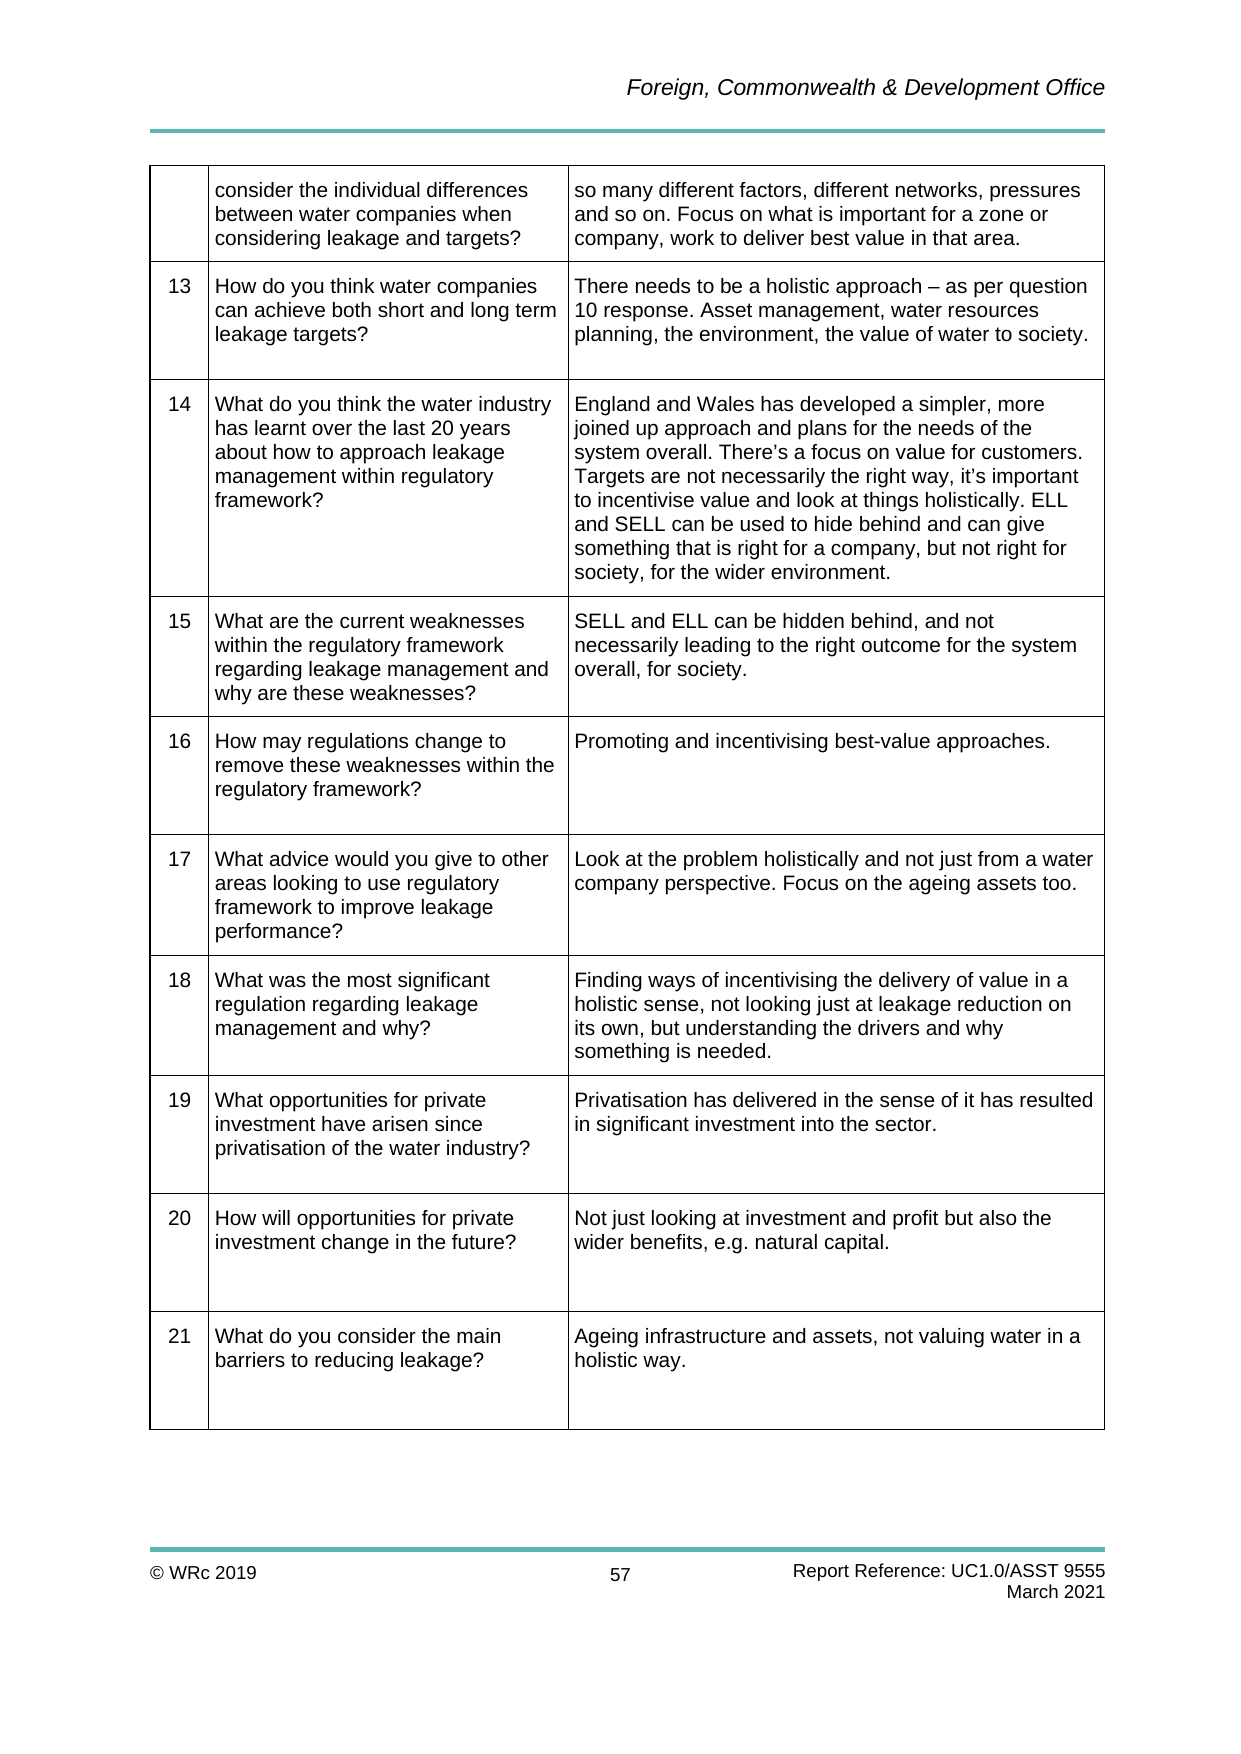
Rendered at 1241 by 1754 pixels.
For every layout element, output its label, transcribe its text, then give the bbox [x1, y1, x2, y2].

table_cell Promoting and incentivising best-value approaches. [569, 717, 1104, 834]
table_cell consider the individual differences between water companies when considering leakage and targets? [209, 166, 568, 261]
table_cell Not just looking at investment and profit but also the wider benefits, e.g. natural capital. [569, 1194, 1104, 1311]
table_cell 21 [151, 1312, 208, 1429]
table_cell Finding ways of incentivising the delivery of value in a holistic sense, not looking just at leakage reduction on its own, but understanding the drivers and why something is needed. [569, 956, 1104, 1075]
table_cell 14 [151, 380, 208, 596]
table_cell 15 [151, 597, 208, 716]
table_cell How will opportunities for private investment change in the future? [209, 1194, 568, 1311]
table_cell What do you consider the main barriers to reducing leakage? [209, 1312, 568, 1429]
table_cell What was the most significant regulation regarding leakage management and why? [209, 956, 568, 1075]
table_cell What advice would you give to other areas looking to use regulatory framework to improve leakage performance? [209, 835, 568, 954]
table_cell England and Wales has developed a simpler, more joined up approach and plans for the needs of the system overall. There’s a focus on value for customers. Targets are not necessarily the right way, it’s important to incentivise value and look at things holistically. ELL and SELL can be used to hide behind and can give something that is right for a company, but not right for society, for the wider environment. [569, 380, 1104, 596]
table_cell SELL and ELL can be hidden behind, and not necessarily leading to the right outcome for the system overall, for society. [569, 597, 1104, 716]
table_cell 13 [151, 262, 208, 379]
table_cell 16 [151, 717, 208, 834]
table_cell 19 [151, 1076, 208, 1193]
table_cell How do you think water companies can achieve both short and long term leakage targets? [209, 262, 568, 379]
table_cell What are the current weaknesses within the regulatory framework regarding leakage management and why are these weaknesses? [209, 597, 568, 716]
table_cell What opportunities for private investment have arisen since privatisation of the water industry? [209, 1076, 568, 1193]
table_cell How may regulations change to remove these weaknesses within the regulatory framework? [209, 717, 568, 834]
table_cell What do you think the water industry has learnt over the last 20 years about how to approach leakage management within regulatory framework? [209, 380, 568, 596]
table_cell 18 [151, 956, 208, 1075]
table_cell Privatisation has delivered in the sense of it has resulted in significant investment into the sector. [569, 1076, 1104, 1193]
table_cell [151, 166, 208, 261]
table_cell There needs to be a holistic approach – as per question 10 response. Asset management, water resources planning, the environment, the value of water to society. [569, 262, 1104, 379]
table_cell Ageing infrastructure and assets, not valuing water in a holistic way. [569, 1312, 1104, 1429]
table_cell 20 [151, 1194, 208, 1311]
table_cell Look at the problem holistically and not just from a water company perspective. Focus on the ageing assets too. [569, 835, 1104, 954]
table_cell so many different factors, different networks, pressures and so on. Focus on what is important for a zone or company, work to deliver best value in that area. [569, 166, 1104, 261]
table_cell 17 [151, 835, 208, 954]
